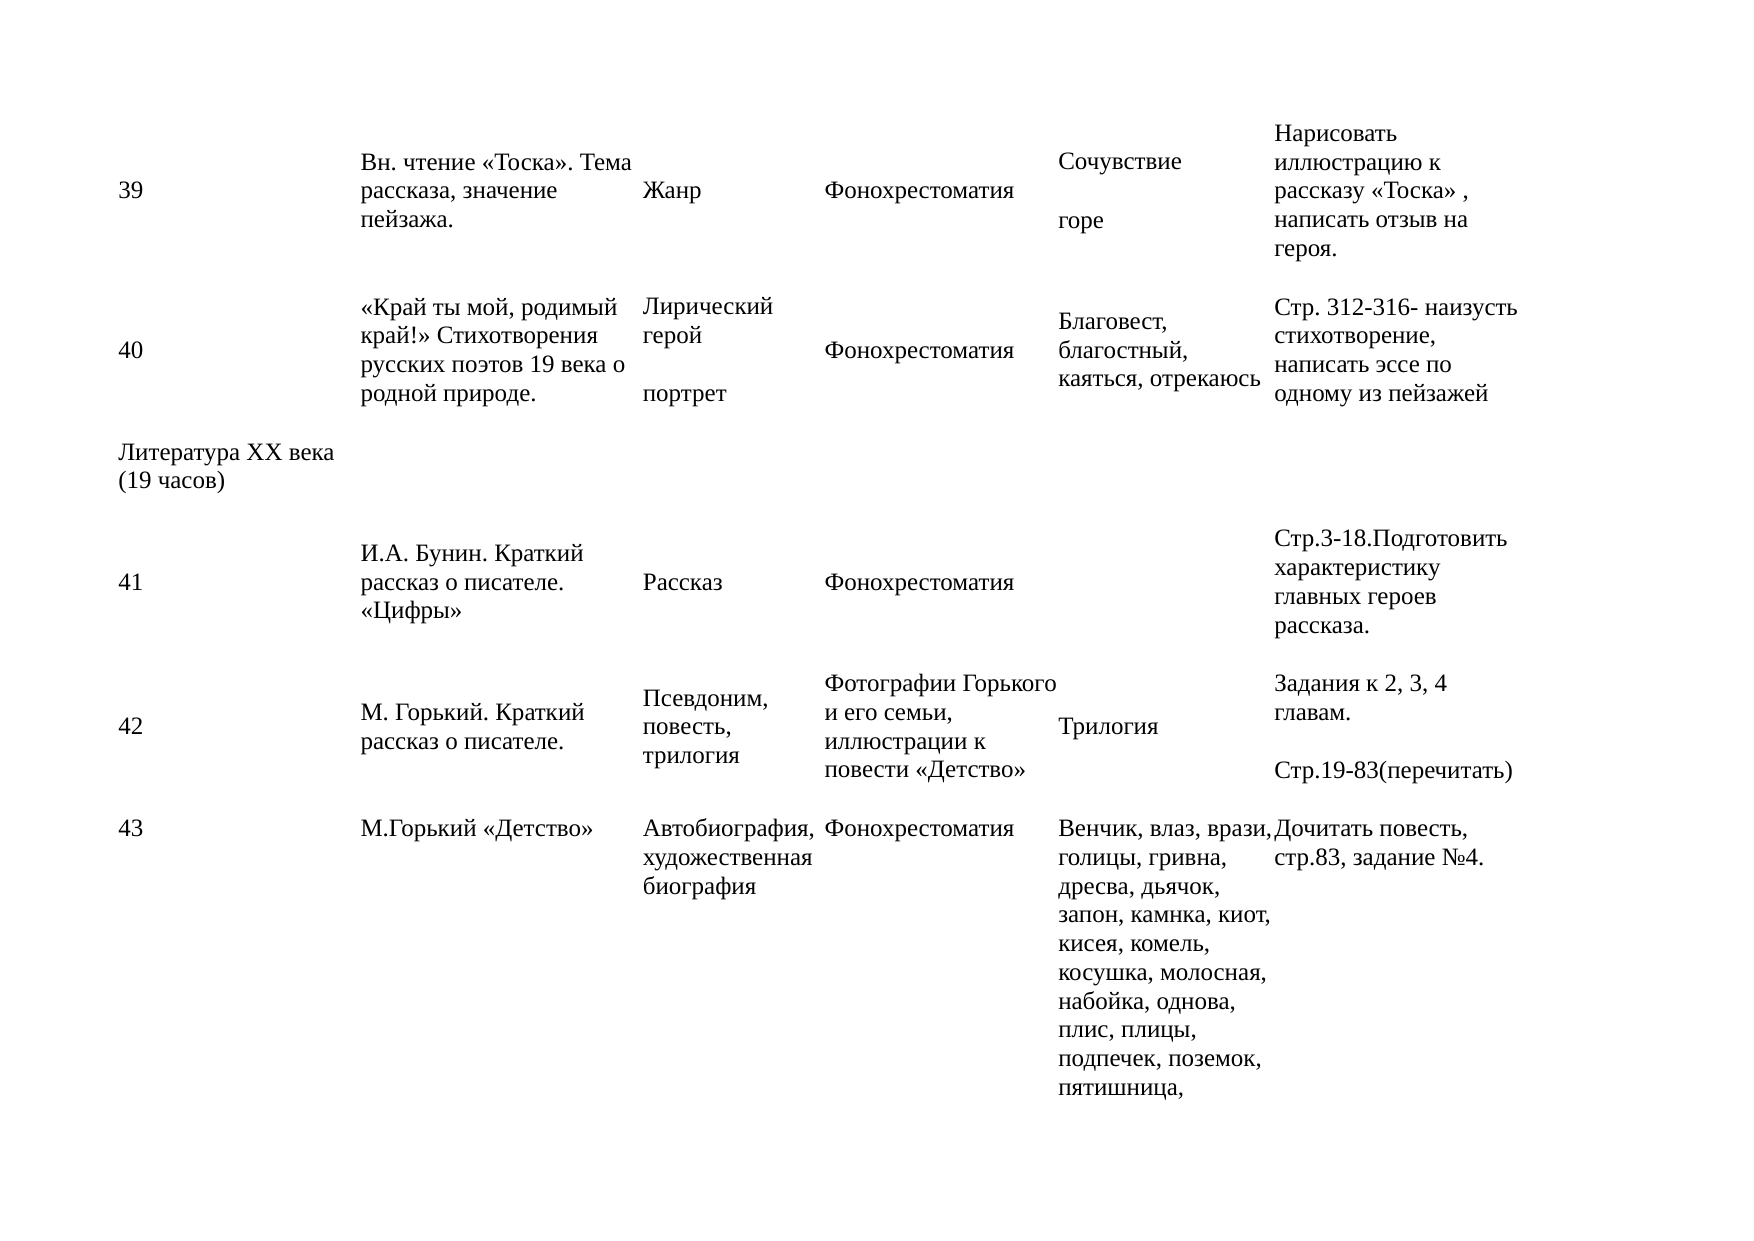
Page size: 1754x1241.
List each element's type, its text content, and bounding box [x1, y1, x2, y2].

table_cell 42 [118, 668, 360, 813]
table_cell Вн. чтение «Тоска». Тема рассказа, значение пейзажа. [360, 118, 643, 291]
table_cell Дочитать повесть, стр.83, задание №4. [1274, 813, 1523, 1101]
table_cell М. Горький. Краткий рассказ о писателе. [360, 668, 643, 813]
table_cell Трилогия [1058, 668, 1274, 813]
table_cell Рассказ [643, 524, 824, 668]
table_cell М.Горький «Детство» [360, 813, 643, 1101]
table_cell Жанр [643, 118, 824, 291]
table_cell Фонохрестоматия [824, 118, 1058, 291]
table_cell Фонохрестоматия [824, 813, 1058, 1101]
table_cell [643, 437, 824, 523]
table_cell Нарисовать иллюстрацию к рассказу «Тоска» , написать отзыв на героя. [1274, 118, 1523, 291]
table_cell 40 [118, 291, 360, 437]
table_cell 43 [118, 813, 360, 1101]
table_cell Сочувствие горе [1058, 118, 1274, 291]
table_cell Венчик, влаз, врази, голицы, гривна, дресва, дьячок, запон, камнка, киот, кисея, комель, косушка, молосная, набойка, однова, плис, плицы, подпечек, поземок, пятишница, [1058, 813, 1274, 1101]
table_cell Фонохрестоматия [824, 524, 1058, 668]
table_cell Автобиография, художественная биография [643, 813, 824, 1101]
table_cell [1058, 437, 1274, 523]
table_cell Благовест, благостный, каяться, отрекаюсь [1058, 291, 1274, 437]
table_cell Стр. 312-316- наизусть стихотворение, написать эссе по одному из пейзажей [1274, 291, 1523, 437]
table_cell [824, 437, 1058, 523]
table_cell [1058, 524, 1274, 668]
table_cell Задания к 2, 3, 4 главам. Стр.19-83(перечитать) [1274, 668, 1523, 813]
table_cell И.А. Бунин. Краткий рассказ о писателе. «Цифры» [360, 524, 643, 668]
table_cell Лирический герой портрет [643, 291, 824, 437]
table_cell [1274, 437, 1523, 523]
table_cell Фотографии Горького и его семьи, иллюстрации к повести «Детство» [824, 668, 1058, 813]
table_cell Литература XX века (19 часов) [118, 437, 360, 523]
table_cell [360, 437, 643, 523]
table_cell 41 [118, 524, 360, 668]
table_cell Псевдоним, повесть, трилогия [643, 668, 824, 813]
table_cell Стр.3-18.Подготовить характеристику главных героев рассказа. [1274, 524, 1523, 668]
table_cell «Край ты мой, родимый край!» Стихотворения русских поэтов 19 века о родной природе. [360, 291, 643, 437]
table_cell 39 [118, 118, 360, 291]
table_cell Фонохрестоматия [824, 291, 1058, 437]
